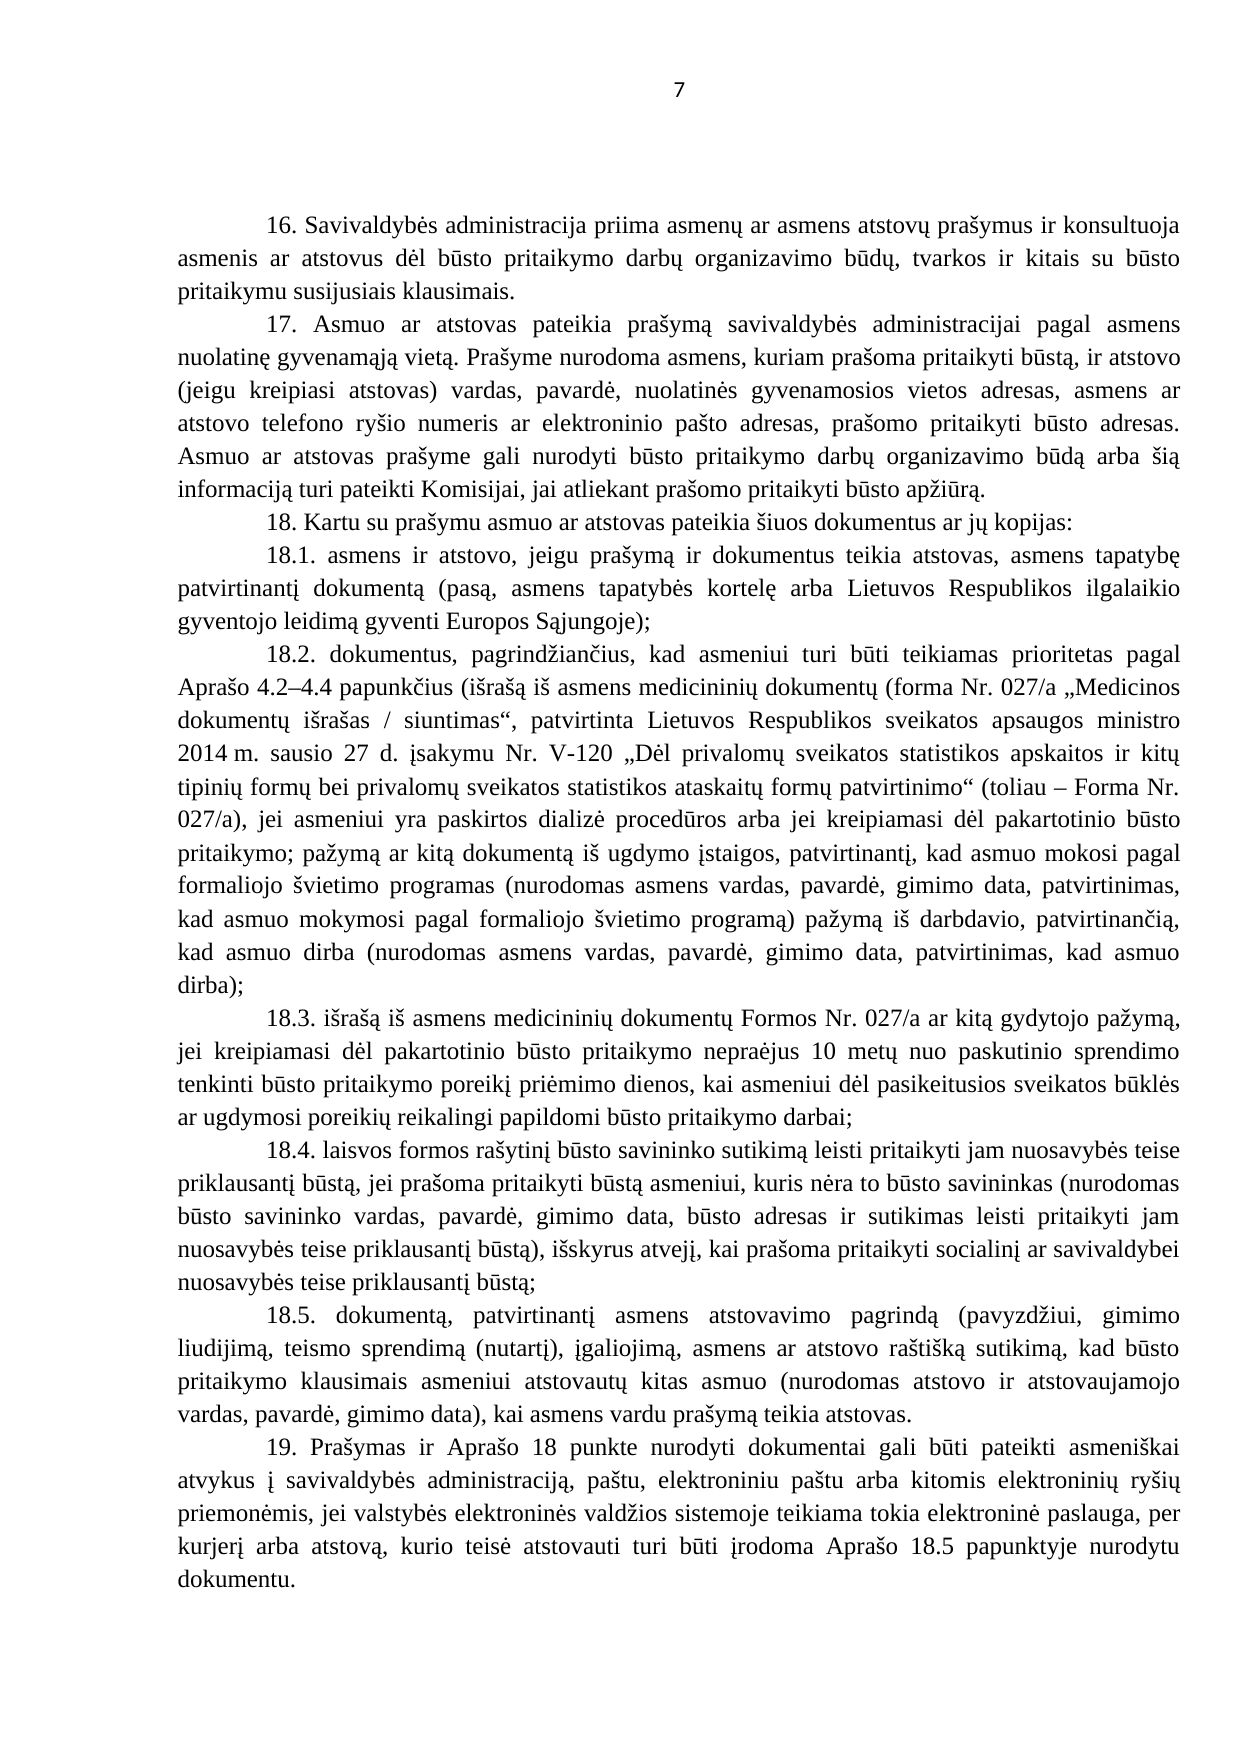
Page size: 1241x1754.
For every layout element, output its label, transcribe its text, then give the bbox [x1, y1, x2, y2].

text 19. Prašymas ir Aprašo 18 punkte nurodyti dokumentai gali būti pateikti asmeniškai atvykus į savivaldybės administraciją, paštu, elektroniniu paštu arba kitomis elektroninių ryšių priemonėmis, jei valstybės elektroninės valdžios sistemoje teikiama tokia elektroninė paslauga, per kurjerį arba atstovą, kurio teisė atstovauti turi būti įrodoma Aprašo 18.5 papunktyje nurodytu dokumentu. [177, 1432, 1181, 1593]
text 17. Asmuo ar atstovas pateikia prašymą savivaldybės administracijai pagal asmens nuolatinę gyvenamąją vietą. Prašyme nurodoma asmens, kuriam prašoma pritaikyti būstą, ir atstovo (jeigu kreipiasi atstovas) vardas, pavardė, nuolatinės gyvenamosios vietos adresas, asmens ar atstovo telefono ryšio numeris ar elektroninio pašto adresas, prašomo pritaikyti būsto adresas. Asmuo ar atstovas prašyme gali nurodyti būsto pritaikymo darbų organizavimo būdą arba šią informaciją turi pateikti Komisijai, jai atliekant prašomo pritaikyti būsto apžiūrą. [177, 309, 1181, 503]
text 18.4. laisvos formos rašytinį būsto savininko sutikimą leisti pritaikyti jam nuosavybės teise priklausantį būstą, jei prašoma pritaikyti būstą asmeniui, kuris nėra to būsto savininkas (nurodomas būsto savininko vardas, pavardė, gimimo data, būsto adresas ir sutikimas leisti pritaikyti jam nuosavybės teise priklausantį būstą), išskyrus atvejį, kai prašoma pritaikyti socialinį ar savivaldybei nuosavybės teise priklausantį būstą; [177, 1135, 1181, 1296]
text 18.2. dokumentus, pagrindžiančius, kad asmeniui turi būti teikiamas prioritetas pagal Aprašo 4.2–4.4 papunkčius (išrašą iš asmens medicininių dokumentų (forma Nr. 027/a „Medicinos dokumentų išrašas / siuntimas“, patvirtinta Lietuvos Respublikos sveikatos apsaugos ministro 2014 m. sausio 27 d. įsakymu Nr. V-120 „Dėl privalomų sveikatos statistikos apskaitos ir kitų tipinių formų bei privalomų sveikatos statistikos ataskaitų formų patvirtinimo“ (toliau – Forma Nr. 027/a), jei asmeniui yra paskirtos dializė procedūros arba jei kreipiamasi dėl pakartotinio būsto pritaikymo; pažymą ar kitą dokumentą iš ugdymo įstaigos, patvirtinantį, kad asmuo mokosi pagal formaliojo švietimo programas (nurodomas asmens vardas, pavardė, gimimo data, patvirtinimas, kad asmuo mokymosi pagal formaliojo švietimo programą) pažymą iš darbdavio, patvirtinančią, kad asmuo dirba (nurodomas asmens vardas, pavardė, gimimo data, patvirtinimas, kad asmuo dirba); [177, 639, 1181, 998]
text 18.3. išrašą iš asmens medicininių dokumentų Formos Nr. 027/a ar kitą gydytojo pažymą, jei kreipiamasi dėl pakartotinio būsto pritaikymo nepraėjus 10 metų nuo paskutinio sprendimo tenkinti būsto pritaikymo poreikį priėmimo dienos, kai asmeniui dėl pasikeitusios sveikatos būklės ar ugdymosi poreikių reikalingi papildomi būsto pritaikymo darbai; [177, 1003, 1181, 1131]
text 18.1. asmens ir atstovo, jeigu prašymą ir dokumentus teikia atstovas, asmens tapatybę patvirtinantį dokumentą (pasą, asmens tapatybės kortelę arba Lietuvos Respublikos ilgalaikio gyventojo leidimą gyventi Europos Sąjungoje); [177, 540, 1181, 635]
text 18.5. dokumentą, patvirtinantį asmens atstovavimo pagrindą (pavyzdžiui, gimimo liudijimą, teismo sprendimą (nutartį), įgaliojimą, asmens ar atstovo raštišką sutikimą, kad būsto pritaikymo klausimais asmeniui atstovautų kitas asmuo (nurodomas atstovo ir atstovaujamojo vardas, pavardė, gimimo data), kai asmens vardu prašymą teikia atstovas. [177, 1300, 1181, 1428]
text 18. Kartu su prašymu asmuo ar atstovas pateikia šiuos dokumentus ar jų kopijas: [177, 507, 1181, 536]
text 16. Savivaldybės administracija priima asmenų ar asmens atstovų prašymus ir konsultuoja asmenis ar atstovus dėl būsto pritaikymo darbų organizavimo būdų, tvarkos ir kitais su būsto pritaikymu susijusiais klausimais. [177, 210, 1181, 305]
